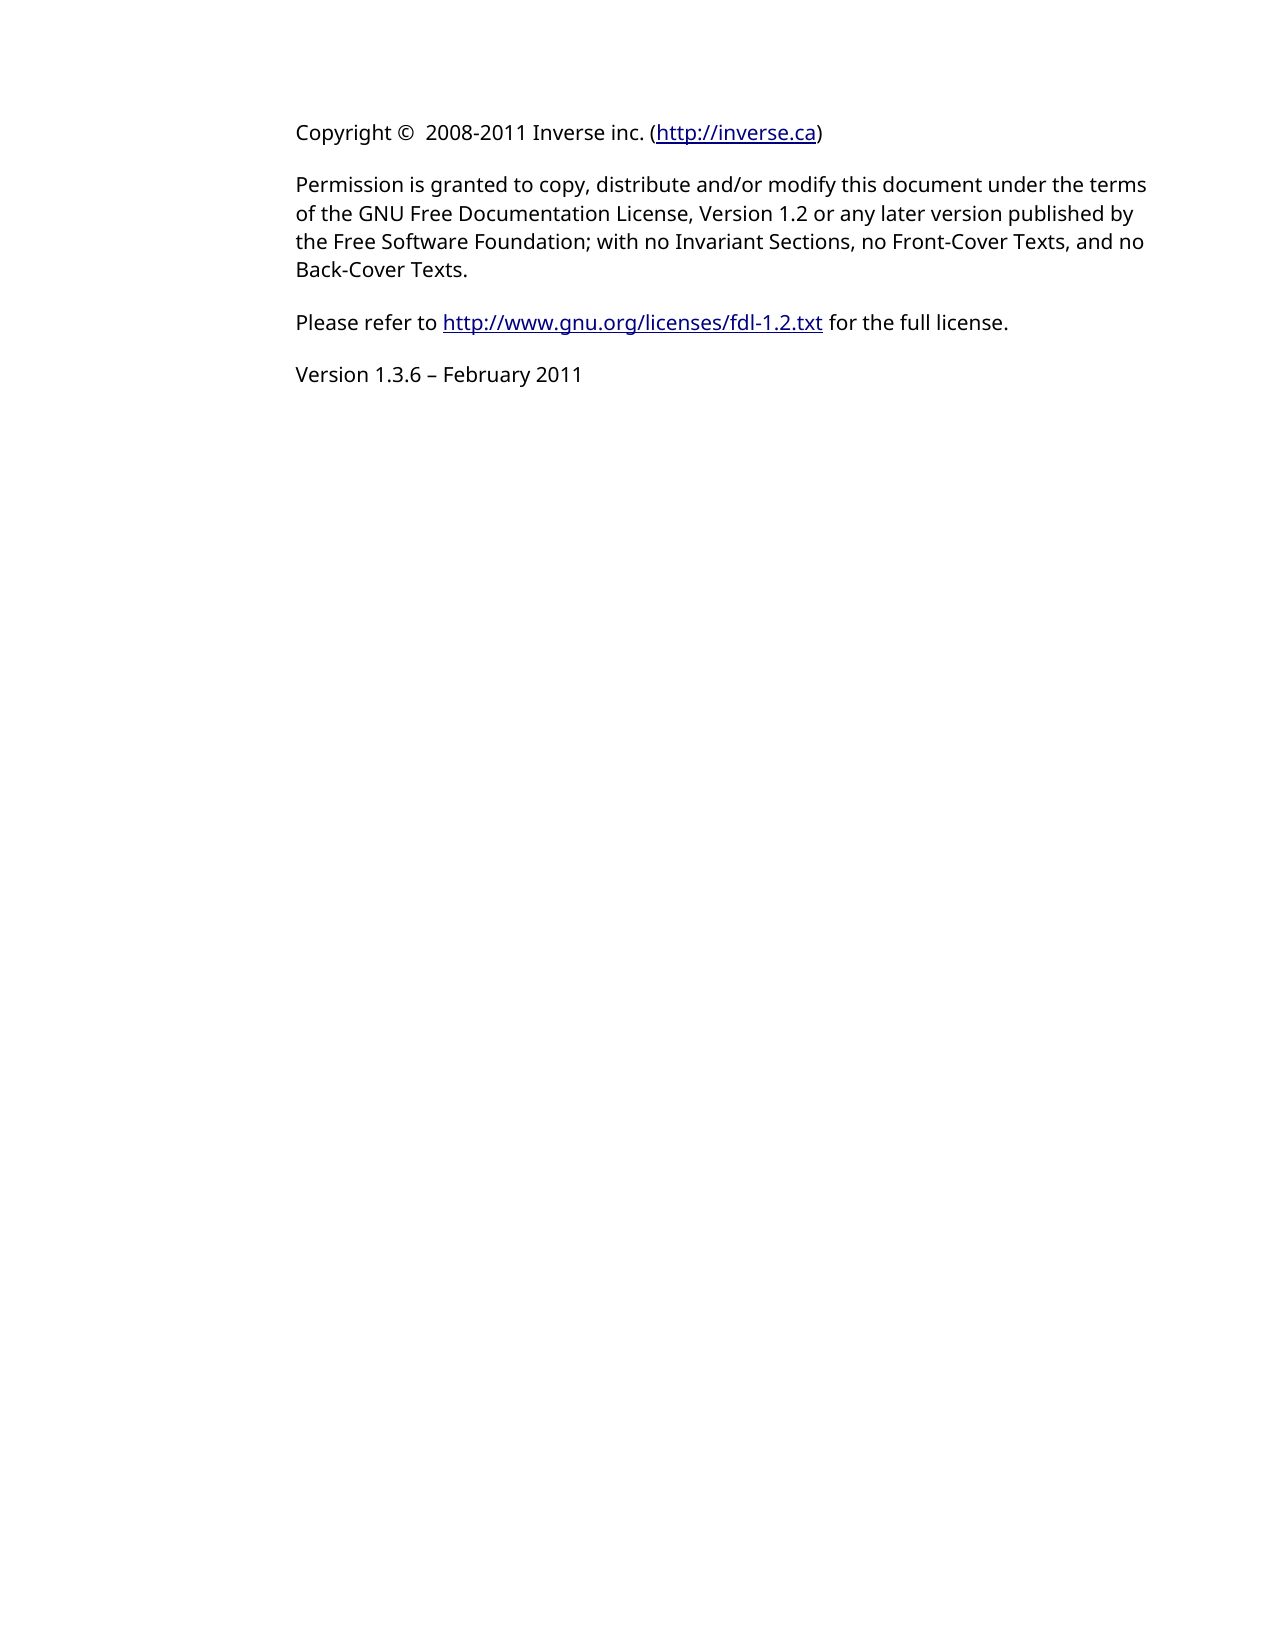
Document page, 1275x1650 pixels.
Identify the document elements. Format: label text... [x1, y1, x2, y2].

text Version 1.3.6 – February 2011 [295, 360, 1157, 388]
text Please refer to http://www.gnu.org/licenses/fdl-1.2.txt for the full license. [295, 308, 1157, 336]
text Copyright © 2008-2011 Inverse inc. (http://inverse.ca) [295, 118, 1157, 147]
text Permission is granted to copy, distribute and/or modify this document under the terms of the GNU Free Documentation License, Version 1.2 or any later version published by the Free Software Foundation; with no Invariant Sections, no Front-Cover Texts, and no Back-Cover Texts. [295, 170, 1157, 284]
